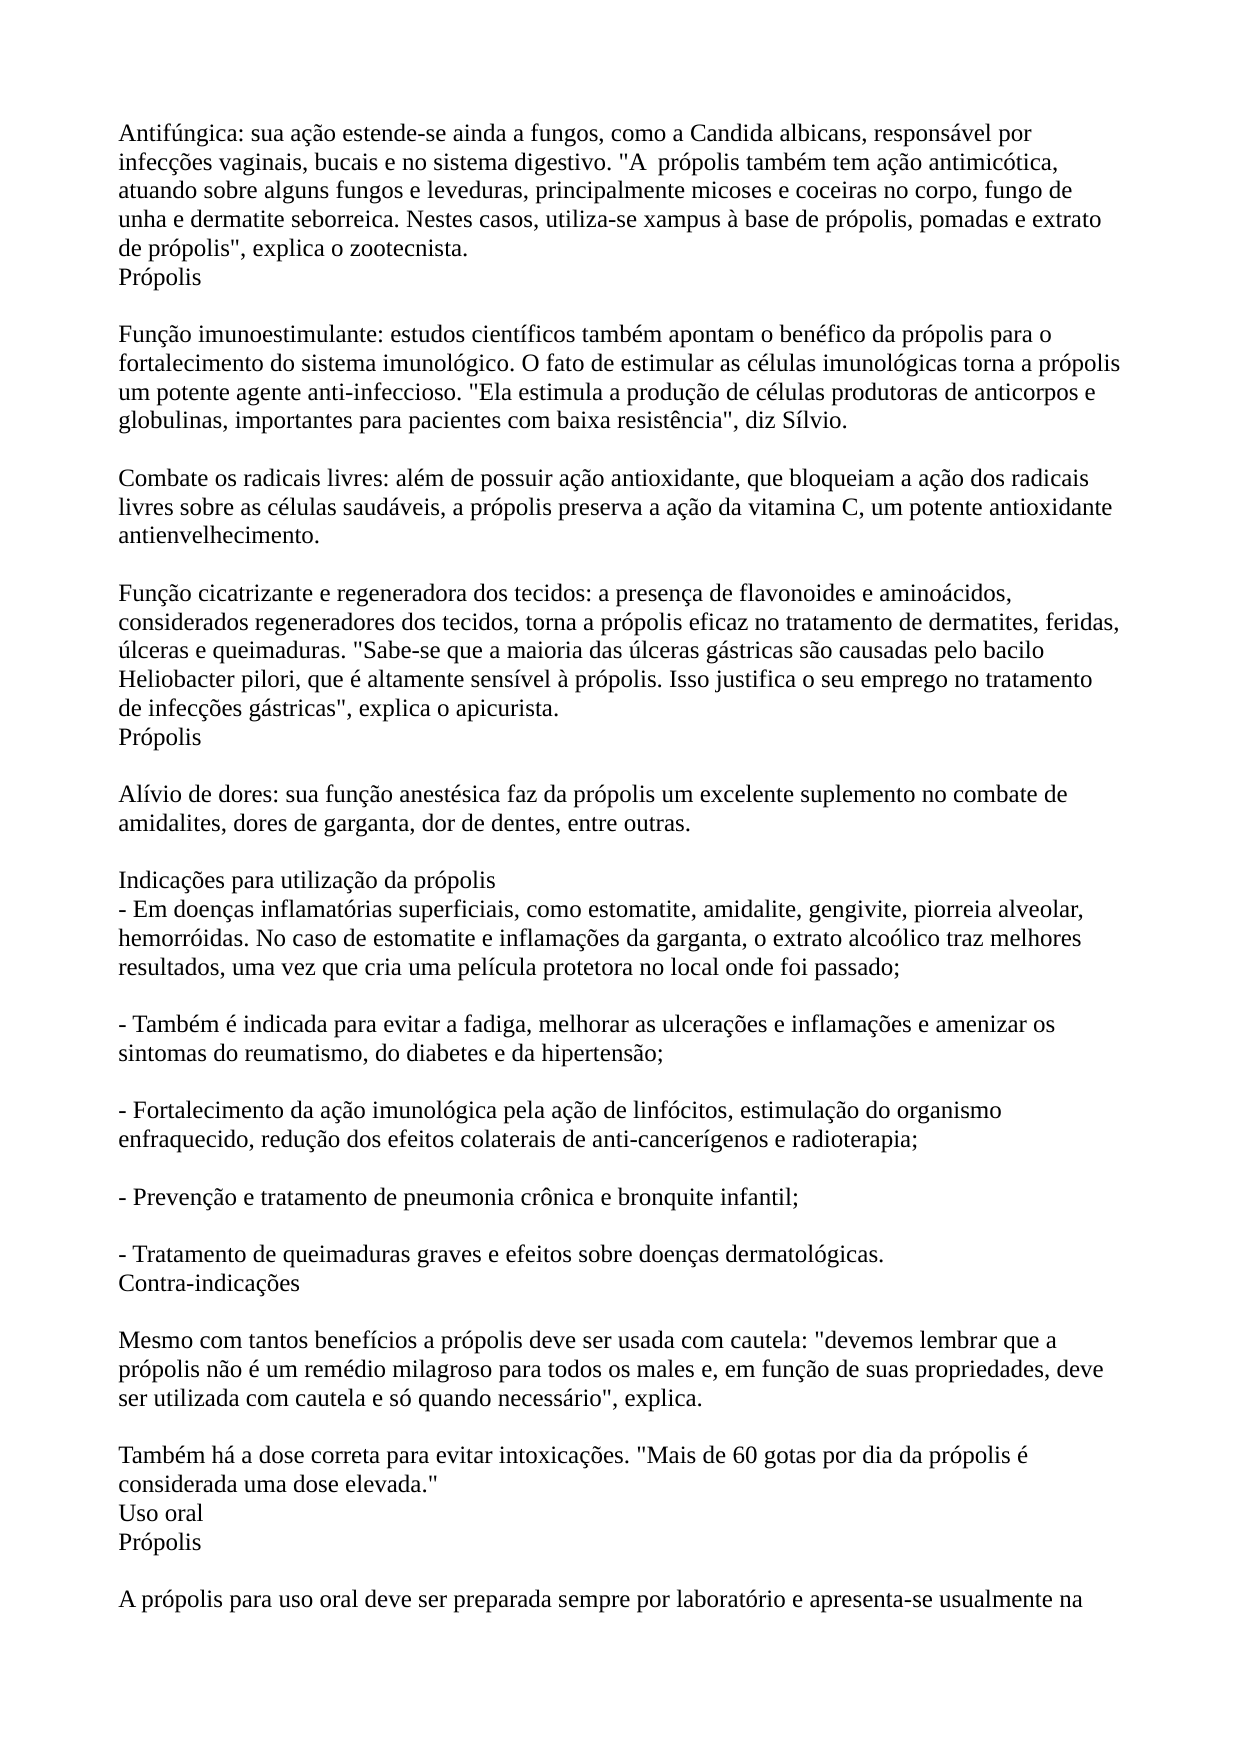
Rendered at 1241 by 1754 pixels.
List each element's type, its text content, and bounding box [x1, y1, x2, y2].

text - Em doenças inflamatórias superficiais, como estomatite, amidalite, gengivite, piorreia alveolar, hemorróidas. No caso de estomatite e inflamações da garganta, o extrato alcoólico traz melhores resultados, uma vez que cria uma película protetora no local onde foi passado; [118, 894, 1122, 981]
text Própolis [118, 722, 1122, 751]
text Uso oral [118, 1498, 1122, 1527]
text Contra-indicações [118, 1268, 1122, 1297]
text Própolis [118, 1527, 1122, 1556]
text Também há a dose correta para evitar intoxicações. "Mais de 60 gotas por dia da própolis é considerada uma dose elevada." [118, 1441, 1122, 1498]
text Mesmo com tantos benefícios a própolis deve ser usada com cautela: "devemos lembrar que a própolis não é um remédio milagroso para todos os males e, em função de suas propriedades, deve ser utilizada com cautela e só quando necessário", explica. [118, 1326, 1122, 1412]
text - Fortalecimento da ação imunológica pela ação de linfócitos, estimulação do organismo enfraquecido, redução dos efeitos colaterais de anti-cancerígenos e radioterapia; [118, 1096, 1122, 1153]
text Função imunoestimulante: estudos científicos também apontam o benéfico da própolis para o fortalecimento do sistema imunológico. O fato de estimular as células imunológicas torna a própolis um potente agente anti-infeccioso. "Ela estimula a produção de células produtoras de anticorpos e globulinas, importantes para pacientes com baixa resistência", diz Sílvio. [118, 319, 1122, 434]
text Combate os radicais livres: além de possuir ação antioxidante, que bloqueiam a ação dos radicais livres sobre as células saudáveis, a própolis preserva a ação da vitamina C, um potente antioxidante antienvelhecimento. [118, 463, 1122, 549]
text Alívio de dores: sua função anestésica faz da própolis um excelente suplemento no combate de amidalites, dores de garganta, dor de dentes, entre outras. [118, 779, 1122, 837]
text - Prevenção e tratamento de pneumonia crônica e bronquite infantil; [118, 1182, 1122, 1211]
text - Tratamento de queimaduras graves e efeitos sobre doenças dermatológicas. [118, 1239, 1122, 1268]
text - Também é indicada para evitar a fadiga, melhorar as ulcerações e inflamações e amenizar os sintomas do reumatismo, do diabetes e da hipertensão; [118, 1009, 1122, 1067]
text Indicações para utilização da própolis [118, 866, 1122, 894]
text A própolis para uso oral deve ser preparada sempre por laboratório e apresenta-se usualmente na [118, 1584, 1122, 1613]
text Própolis [118, 262, 1122, 291]
text Função cicatrizante e regeneradora dos tecidos: a presença de flavonoides e aminoácidos, considerados regeneradores dos tecidos, torna a própolis eficaz no tratamento de dermatites, feridas, úlceras e queimaduras. "Sabe-se que a maioria das úlceras gástricas são causadas pelo bacilo Heliobacter pilori, que é altamente sensível à própolis. Isso justifica o seu emprego no tratamento de infecções gástricas", explica o apicurista. [118, 578, 1122, 722]
text Antifúngica: sua ação estende-se ainda a fungos, como a Candida albicans, responsável por infecções vaginais, bucais e no sistema digestivo. "A própolis também tem ação antimicótica, atuando sobre alguns fungos e leveduras, principalmente micoses e coceiras no corpo, fungo de unha e dermatite seborreica. Nestes casos, utiliza-se xampus à base de própolis, pomadas e extrato de própolis", explica o zootecnista. [118, 118, 1122, 262]
